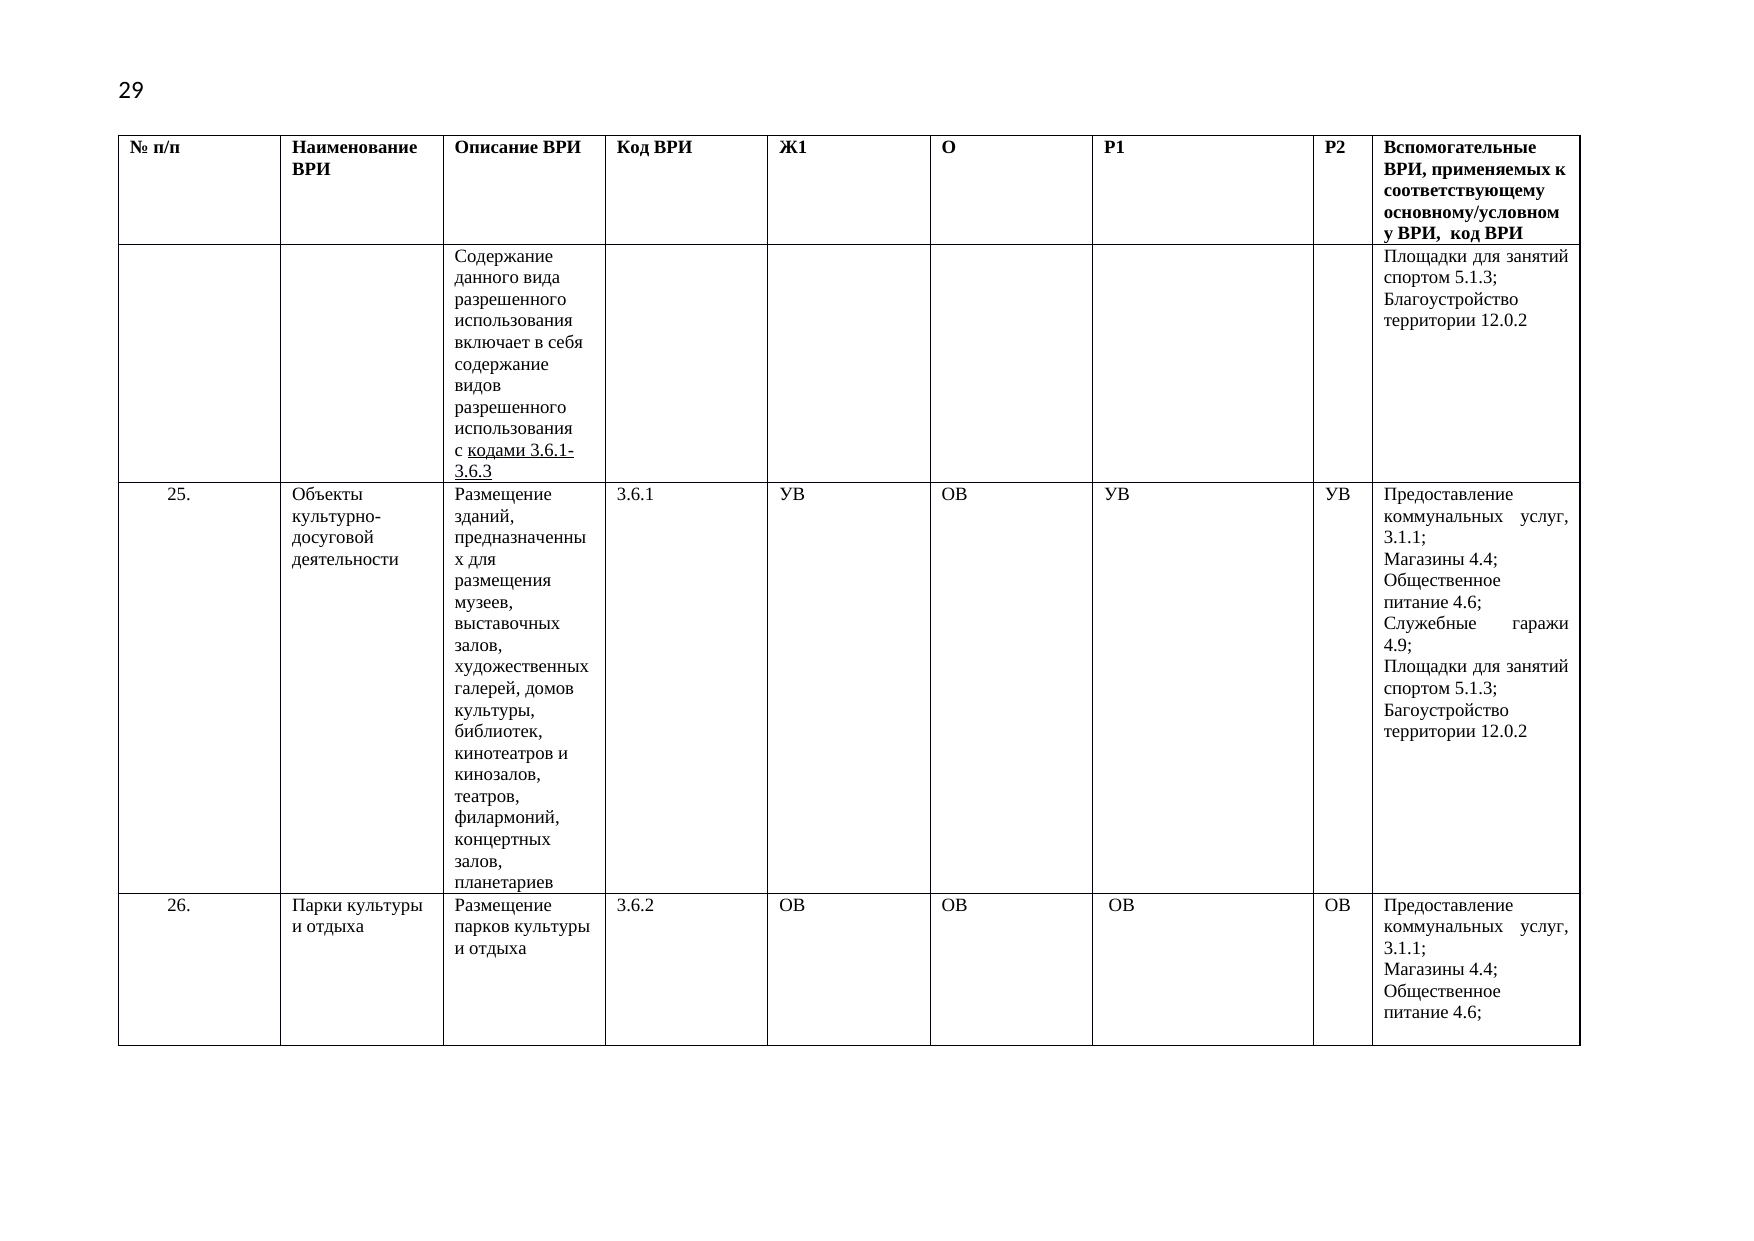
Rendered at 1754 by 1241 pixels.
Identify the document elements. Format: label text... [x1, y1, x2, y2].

table_cell УВ [1314, 483, 1372, 893]
table_header O [931, 136, 1092, 244]
table_cell УВ [768, 483, 930, 893]
table_header Р1 [1093, 136, 1313, 244]
table_cell [119, 894, 280, 1044]
table_cell [119, 245, 280, 482]
table_cell Парки культуры и отдыха [281, 894, 443, 1044]
table_cell - [768, 245, 930, 482]
table_cell ОВ [1093, 894, 1313, 1044]
table_cell ОВ [931, 483, 1092, 893]
table_cell ОВ [768, 894, 930, 1044]
table_header Описание ВРИ [444, 136, 605, 244]
table_header Наименование ВРИ [281, 136, 443, 244]
table_cell [119, 483, 280, 893]
table_header Р2 [1314, 136, 1372, 244]
table_cell [931, 245, 1092, 482]
table_cell Объекты культурно-досуговой деятельности [281, 483, 443, 893]
table_header Код ВРИ [606, 136, 767, 244]
table_cell - [1314, 245, 1372, 482]
table_cell Площадки для занятий спортом 5.1.3; Благоустройство территории 12.0.2 [1373, 245, 1579, 482]
table_cell ОВ [1314, 894, 1372, 1044]
table_cell ОВ [931, 894, 1092, 1044]
table_cell 3.6.1 [606, 483, 767, 893]
table_cell Размещение парков культуры и отдыха [444, 894, 605, 1044]
table_cell 3.6.2 [606, 894, 767, 1044]
table_cell [281, 245, 443, 482]
table_cell Содержание данного вида разрешенного использования включает в себя содержание видов разрешенного использования с кодами 3.6.1-3.6.3 [444, 245, 605, 482]
table_cell [606, 245, 767, 482]
table_cell - [1093, 245, 1313, 482]
table_cell УВ [1093, 483, 1313, 893]
table_header № п/п [119, 136, 280, 244]
table_header Ж1 [768, 136, 930, 244]
table_cell Предоставление коммунальных услуг, 3.1.1; Магазины 4.4; Общественное питание 4.6; [1373, 894, 1579, 1044]
table_cell Размещение зданий, предназначенных для размещения музеев, выставочных залов, художественных галерей, домов культуры, библиотек, кинотеатров и кинозалов, театров, филармоний, концертных залов, планетариев [444, 483, 605, 893]
table_header Вспомогательные ВРИ, применяемых к соответствующему основному/условному ВРИ, код ВРИ [1373, 136, 1579, 244]
table_cell Предоставление коммунальных услуг, 3.1.1; Магазины 4.4; Общественное питание 4.6; Служебные гаражи 4.9; Площадки для занятий спортом 5.1.3; Багоустройство территории 12.0.2 [1373, 483, 1579, 893]
